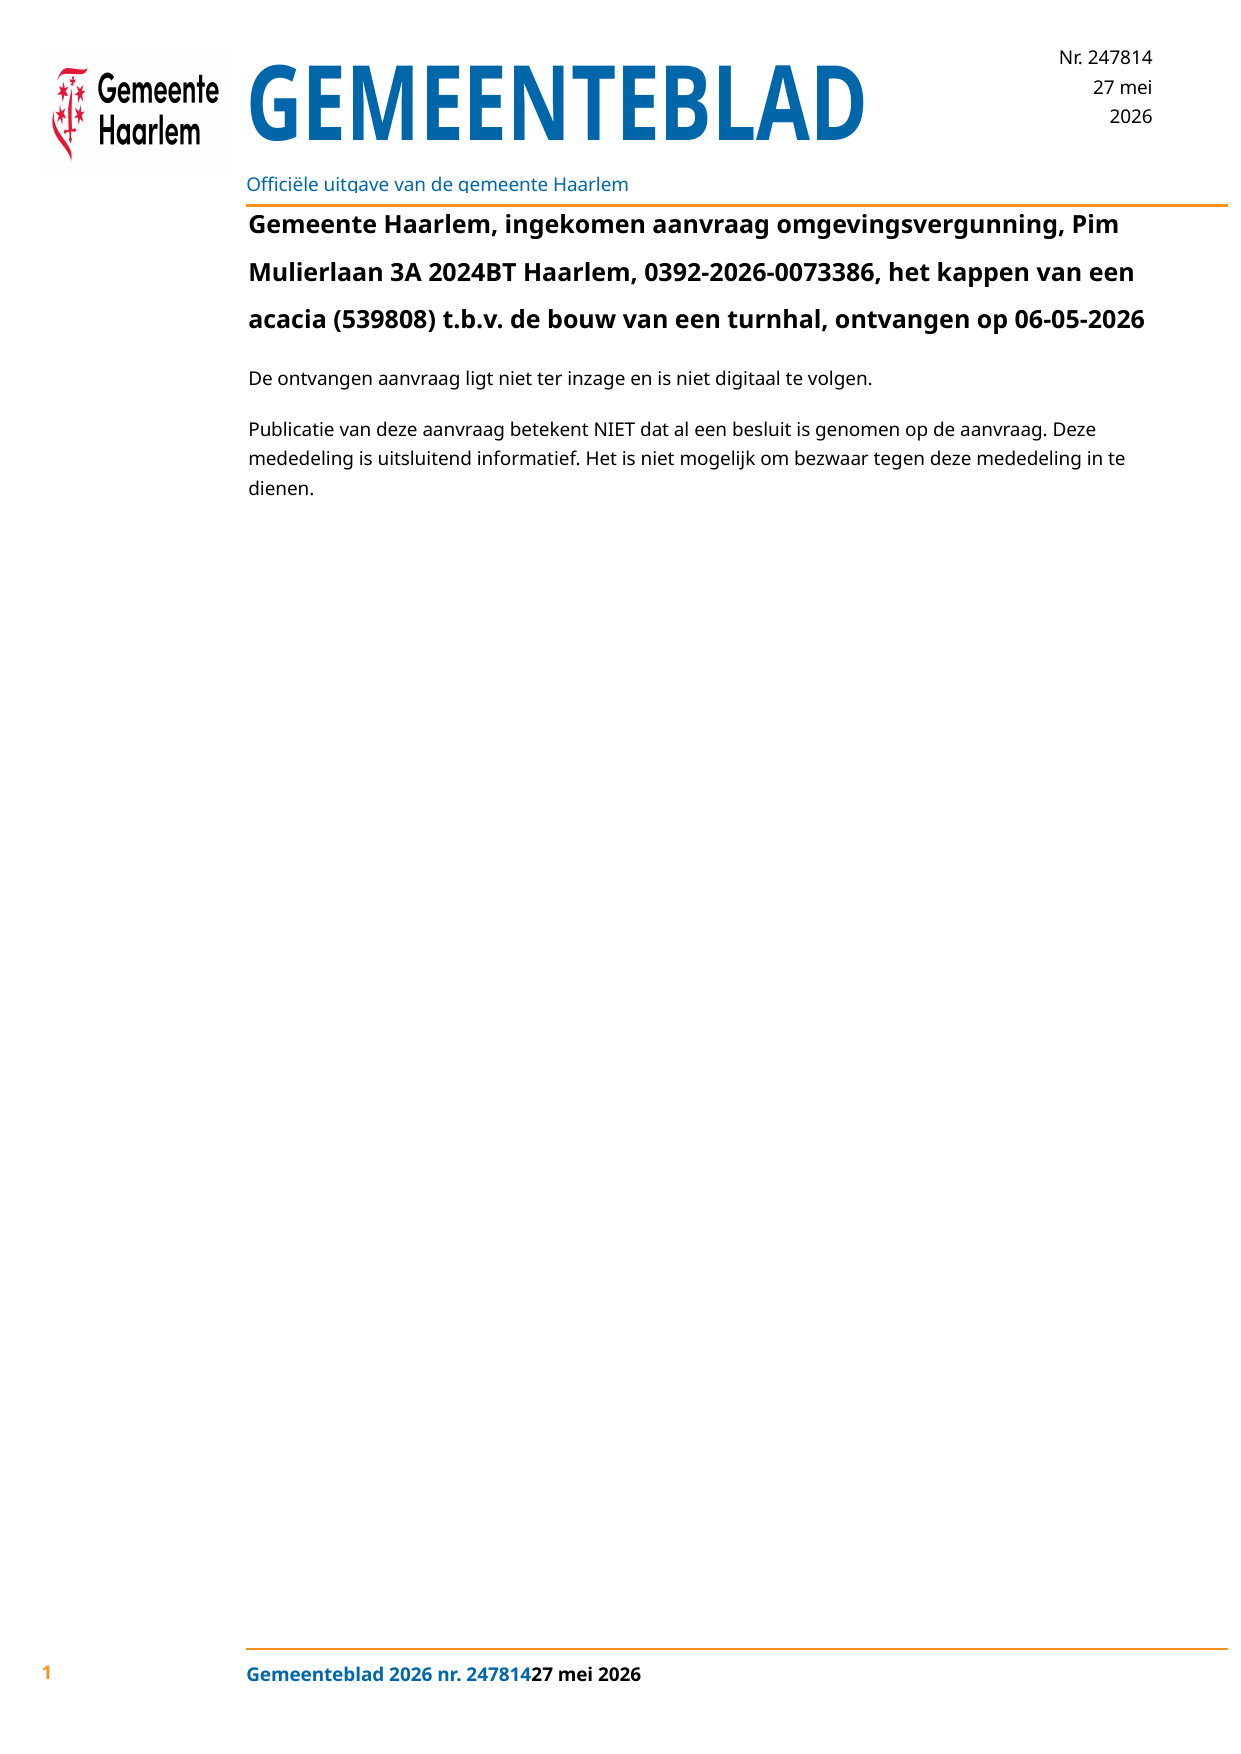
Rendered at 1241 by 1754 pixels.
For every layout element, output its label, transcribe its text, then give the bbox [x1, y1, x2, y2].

text Gemeente Haarlem, ingekomen aanvraag omgevingsvergunning, Pim Mulierlaan 3A 2024BT Haarlem, 0392-2026-0073386, het kappen van een acacia (539808) t.b.v. de bouw van een turnhal, ontvangen op 06-05-2026 [248, 207, 1152, 336]
text Publicatie van deze aanvraag betekent NIET dat al een besluit is genomen op de aanvraag. Deze mededeling is uitsluitend informatief. Het is niet mogelijk om bezwaar tegen deze mededeling in te dienen. [248, 416, 1152, 501]
text De ontvangen aanvraag ligt niet ter inzage en is niet digitaal te volgen. [248, 366, 1152, 391]
picture [41, 47, 231, 172]
